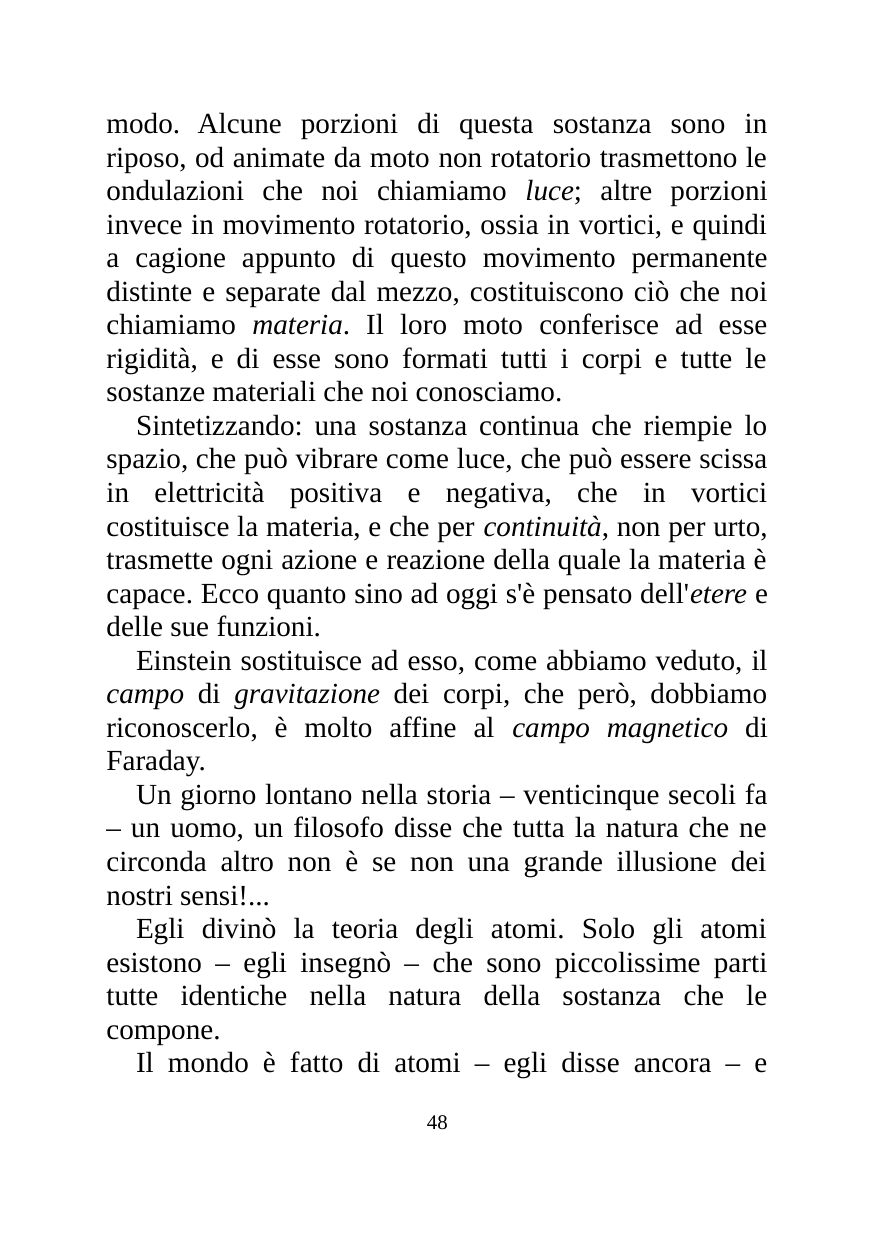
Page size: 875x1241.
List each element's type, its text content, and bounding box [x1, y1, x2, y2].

text Sintetizzando: una sostanza continua che riempie lo spazio, che può vibrare come luce, che può essere scissa in elettricità positiva e negativa, che in vortici costituisce la materia, e che per continuità, non per urto, trasmette ogni azione e reazione della quale la materia è capace. Ecco quanto sino ad oggi s'è pensato dell'etere e delle sue funzioni. [106, 408, 768, 643]
text Einstein sostituisce ad esso, come abbiamo veduto, il campo di gravitazione dei corpi, che però, dobbiamo riconoscerlo, è molto affine al campo magnetico di Faraday. [106, 643, 768, 777]
text Egli divinò la teoria degli atomi. Solo gli atomi esistono – egli insegnò – che sono piccolissime parti tutte identiche nella natura della sostanza che le compone. [106, 911, 768, 1045]
text Il mondo è fatto di atomi – egli disse ancora – e [106, 1045, 768, 1079]
text Un giorno lontano nella storia – venticinque secoli fa – un uomo, un filosofo disse che tutta la natura che ne circonda altro non è se non una grande illusione dei nostri sensi!... [106, 777, 768, 911]
text modo. Alcune porzioni di questa sostanza sono in riposo, od animate da moto non rotatorio trasmettono le ondulazioni che noi chiamiamo luce; altre porzioni invece in movimento rotatorio, ossia in vortici, e quindi a cagione appunto di questo movimento permanente distinte e separate dal mezzo, costituiscono ciò che noi chiamiamo materia. Il loro moto conferisce ad esse rigidità, e di esse sono formati tutti i corpi e tutte le sostanze materiali che noi conosciamo. [106, 106, 768, 408]
